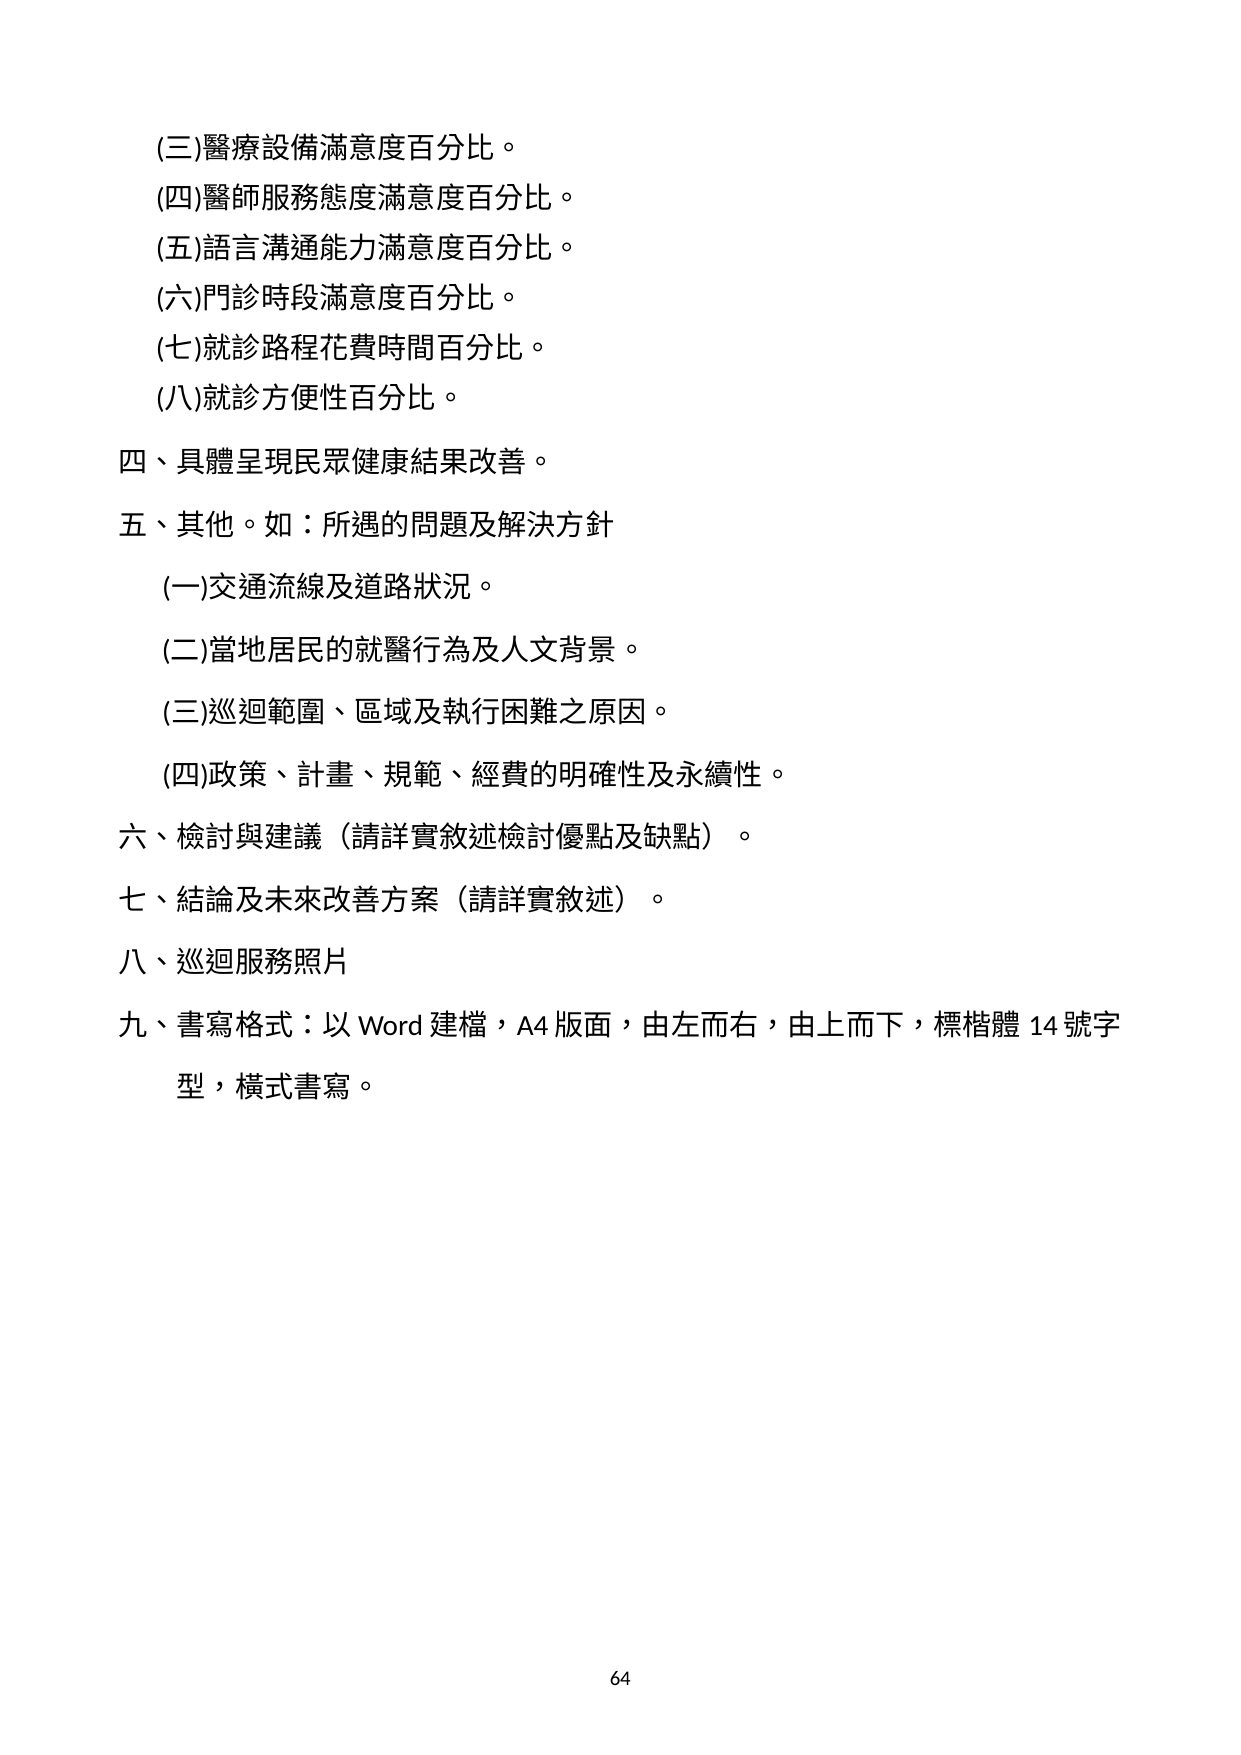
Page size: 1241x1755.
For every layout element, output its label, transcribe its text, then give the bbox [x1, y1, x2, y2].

text (四)政策、計畫、規範、經費的明確性及永續性。 [118, 731, 1122, 793]
text 五、其他。如：所遇的問題及解決方針 [118, 481, 1122, 543]
text 八、巡迴服務照片 [118, 918, 1122, 981]
text (二)當地居民的就醫行為及人文背景。 [162, 606, 1122, 668]
text 九、書寫格式：以Word建檔，A4版面，由左而右，由上而下，標楷體14號字型，橫式書寫。 [118, 981, 1122, 1106]
text (六)門診時段滿意度百分比。 [156, 268, 1122, 318]
text (一)交通流線及道路狀況。 [118, 543, 1122, 606]
text (四)醫師服務態度滿意度百分比。 [156, 168, 1122, 218]
text (三)醫療設備滿意度百分比。 [156, 118, 1122, 168]
text 六、檢討與建議（請詳實敘述檢討優點及缺點）。 [118, 793, 1122, 856]
text (三)巡迴範圍、區域及執行困難之原因。 [118, 668, 1122, 731]
text (八)就診方便性百分比。 [156, 368, 1122, 418]
text 七、結論及未來改善方案（請詳實敘述）。 [118, 856, 1122, 918]
text 四、具體呈現民眾健康結果改善。 [118, 418, 1122, 481]
text (五)語言溝通能力滿意度百分比。 [156, 218, 1122, 268]
text (七)就診路程花費時間百分比。 [156, 318, 1122, 368]
